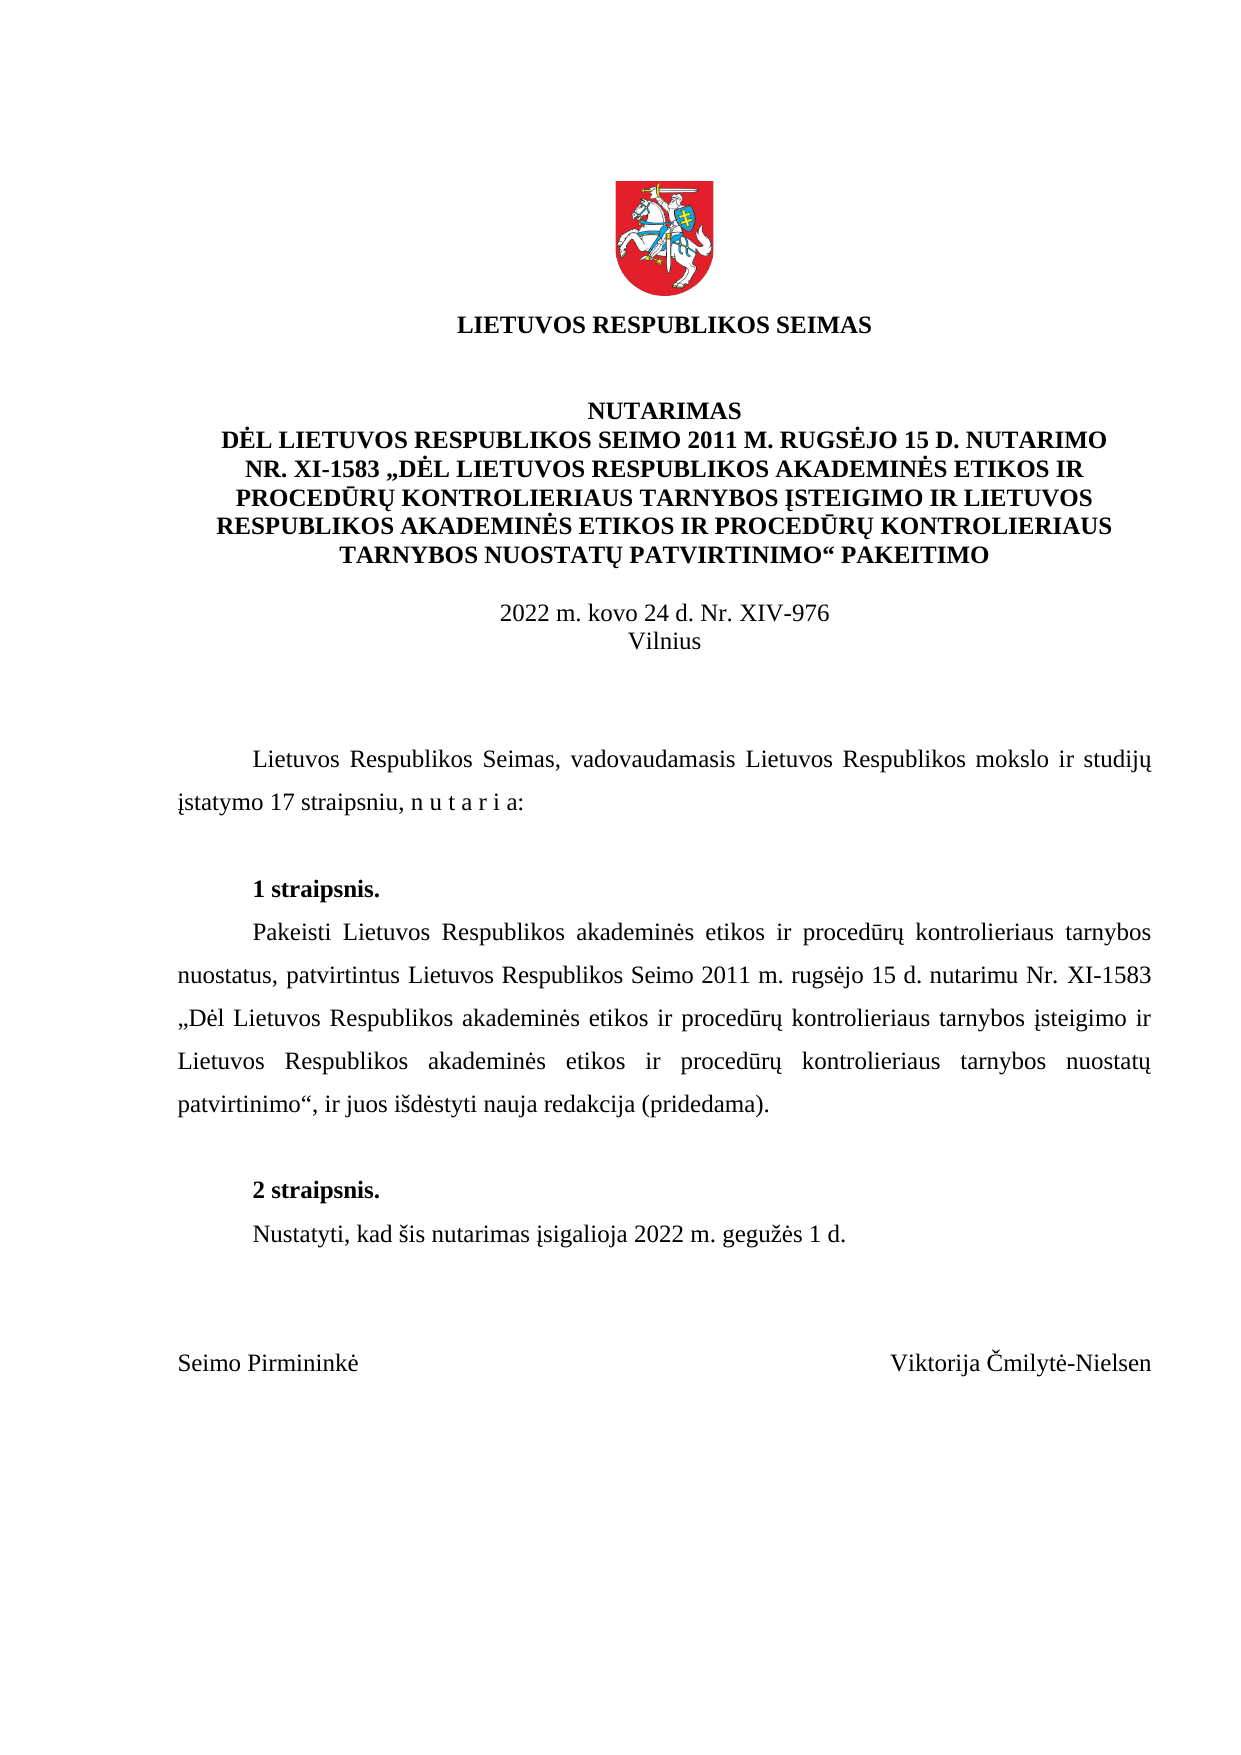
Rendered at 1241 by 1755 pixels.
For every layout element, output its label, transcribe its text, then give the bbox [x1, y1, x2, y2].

text Lietuvos Respublikos Seimas, vadovaudamasis Lietuvos Respublikos mokslo ir studijų įstatymo 17 straipsniu, nutaria: [177, 744, 1152, 816]
text LIETUVOS RESPUBLIKOS SEIMAS [177, 310, 1152, 339]
text Seimo Pirmininkė Viktorija Čmilytė-Nielsen [177, 1348, 1152, 1377]
text NUTARIMAS [177, 396, 1152, 425]
text DĖL LIETUVOS RESPUBLIKOS SEIMO 2011 M. RUGSĖJO 15 D. NUTARIMO NR. XI-1583 „DĖL LIETUVOS RESPUBLIKOS AKADEMINĖS ETIKOS IR PROCEDŪRŲ KONTROLIERIAUS TARNYBOS ĮSTEIGIMO IR LIETUVOS RESPUBLIKOS AKADEMINĖS ETIKOS IR PROCEDŪRŲ KONTROLIERIAUS TARNYBOS NUOSTATŲ PATVIRTINIMO“ PAKEITIMO [177, 425, 1152, 569]
text 2 straipsnis. [177, 1176, 1152, 1204]
text Vilnius [177, 626, 1152, 655]
text Nustatyti, kad šis nutarimas įsigalioja 2022 m. gegužės 1 d. [177, 1219, 1152, 1247]
text Pakeisti Lietuvos Respublikos akademinės etikos ir procedūrų kontrolieriaus tarnybos nuostatus, patvirtintus Lietuvos Respublikos Seimo 2011 m. rugsėjo 15 d. nutarimu Nr. XI-1583 „Dėl Lietuvos Respublikos akademinės etikos ir procedūrų kontrolieriaus tarnybos įsteigimo ir Lietuvos Respublikos akademinės etikos ir procedūrų kontrolieriaus tarnybos nuostatų patvirtinimo“, ir juos išdėstyti nauja redakcija (pridedama). [177, 917, 1152, 1118]
text 2022 m. kovo 24 d. Nr. XIV-976 [177, 598, 1152, 626]
text 1 straipsnis. [177, 874, 1152, 902]
